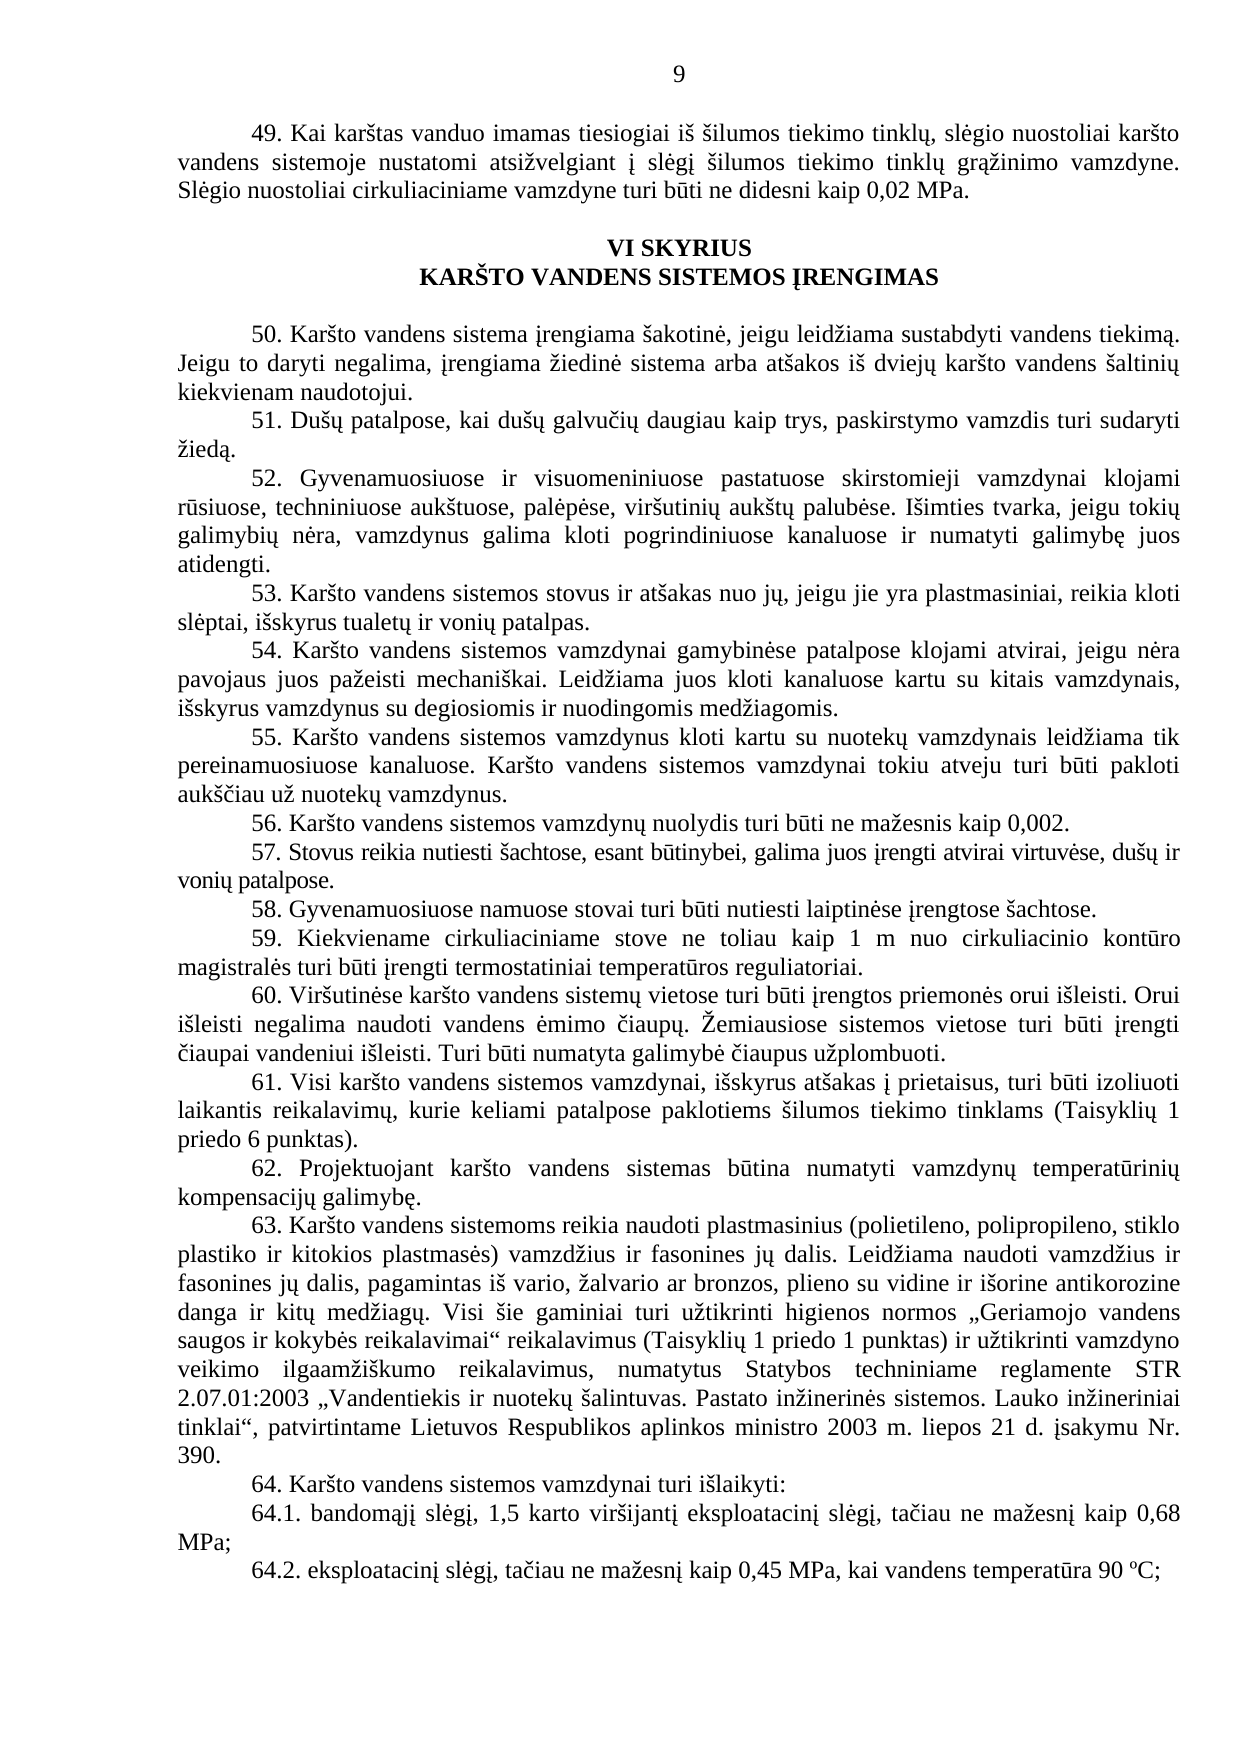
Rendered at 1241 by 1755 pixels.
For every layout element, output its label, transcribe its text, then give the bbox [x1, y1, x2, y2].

text 49. Kai karštas vanduo imamas tiesiogiai iš šilumos tiekimo tinklų, slėgio nuostoliai karšto vandens sistemoje nustatomi atsižvelgiant į slėgį šilumos tiekimo tinklų grąžinimo vamzdyne. Slėgio nuostoliai cirkuliaciniame vamzdyne turi būti ne didesni kaip 0,02 MPa. [177, 118, 1181, 204]
text 51. Dušų patalpose, kai dušų galvučių daugiau kaip trys, paskirstymo vamzdis turi sudaryti žiedą. [177, 406, 1181, 463]
text 58. Gyvenamuosiuose namuose stovai turi būti nutiesti laiptinėse įrengtose šachtose. [177, 894, 1181, 923]
text KARŠTO VANDENS SISTEMOS ĮRENGIMAS [177, 262, 1181, 291]
text 60. Viršutinėse karšto vandens sistemų vietose turi būti įrengtos priemonės orui išleisti. Orui išleisti negalima naudoti vandens ėmimo čiaupų. Žemiausiose sistemos vietose turi būti įrengti čiaupai vandeniui išleisti. Turi būti numatyta galimybė čiaupus užplombuoti. [177, 981, 1181, 1067]
text 63. Karšto vandens sistemoms reikia naudoti plastmasinius (polietileno, polipropileno, stiklo plastiko ir kitokios plastmasės) vamzdžius ir fasonines jų dalis. Leidžiama naudoti vamzdžius ir fasonines jų dalis, pagamintas iš vario, žalvario ar bronzos, plieno su vidine ir išorine antikorozine danga ir kitų medžiagų. Visi šie gaminiai turi užtikrinti higienos normos „Geriamojo vandens saugos ir kokybės reikalavimai“ reikalavimus (Taisyklių 1 priedo 1 punktas) ir užtikrinti vamzdyno veikimo ilgaamžiškumo reikalavimus, numatytus Statybos techniniame reglamente STR 2.07.01:2003 „Vandentiekis ir nuotekų šalintuvas. Pastato inžinerinės sistemos. Lauko inžineriniai tinklai“, patvirtintame Lietuvos Respublikos aplinkos ministro 2003 m. liepos 21 d. įsakymu Nr. 390. [177, 1211, 1181, 1469]
text 64. Karšto vandens sistemos vamzdynai turi išlaikyti: [177, 1469, 1181, 1498]
text 52. Gyvenamuosiuose ir visuomeniniuose pastatuose skirstomieji vamzdynai klojami rūsiuose, techniniuose aukštuose, palėpėse, viršutinių aukštų palubėse. Išimties tvarka, jeigu tokių galimybių nėra, vamzdynus galima kloti pogrindiniuose kanaluose ir numatyti galimybę juos atidengti. [177, 463, 1181, 578]
text 55. Karšto vandens sistemos vamzdynus kloti kartu su nuotekų vamzdynais leidžiama tik pereinamuosiuose kanaluose. Karšto vandens sistemos vamzdynai tokiu atveju turi būti pakloti aukščiau už nuotekų vamzdynus. [177, 722, 1181, 808]
text 64.1. bandomąjį slėgį, 1,5 karto viršijantį eksploatacinį slėgį, tačiau ne mažesnį kaip 0,68 MPa; [177, 1498, 1181, 1556]
text VI SKYRIUS [177, 233, 1181, 262]
text 61. Visi karšto vandens sistemos vamzdynai, išskyrus atšakas į prietaisus, turi būti izoliuoti laikantis reikalavimų, kurie keliami patalpose paklotiems šilumos tiekimo tinklams (Taisyklių 1 priedo 6 punktas). [177, 1067, 1181, 1153]
text 54. Karšto vandens sistemos vamzdynai gamybinėse patalpose klojami atvirai, jeigu nėra pavojaus juos pažeisti mechaniškai. Leidžiama juos kloti kanaluose kartu su kitais vamzdynais, išskyrus vamzdynus su degiosiomis ir nuodingomis medžiagomis. [177, 636, 1181, 722]
text 64.2. eksploatacinį slėgį, tačiau ne mažesnį kaip 0,45 MPa, kai vandens temperatūra 90 ºC; [177, 1556, 1181, 1584]
text 56. Karšto vandens sistemos vamzdynų nuolydis turi būti ne mažesnis kaip 0,002. [177, 808, 1181, 837]
text 57. Stovus reikia nutiesti šachtose, esant būtinybei, galima juos įrengti atvirai virtuvėse, dušų ir vonių patalpose. [177, 837, 1181, 894]
text 50. Karšto vandens sistema įrengiama šakotinė, jeigu leidžiama sustabdyti vandens tiekimą. Jeigu to daryti negalima, įrengiama žiedinė sistema arba atšakos iš dviejų karšto vandens šaltinių kiekvienam naudotojui. [177, 319, 1181, 406]
text 59. Kiekviename cirkuliaciniame stove ne toliau kaip 1 m nuo cirkuliacinio kontūro magistralės turi būti įrengti termostatiniai temperatūros reguliatoriai. [177, 923, 1181, 981]
text 53. Karšto vandens sistemos stovus ir atšakas nuo jų, jeigu jie yra plastmasiniai, reikia kloti slėptai, išskyrus tualetų ir vonių patalpas. [177, 578, 1181, 636]
text 62. Projektuojant karšto vandens sistemas būtina numatyti vamzdynų temperatūrinių kompensacijų galimybę. [177, 1153, 1181, 1211]
